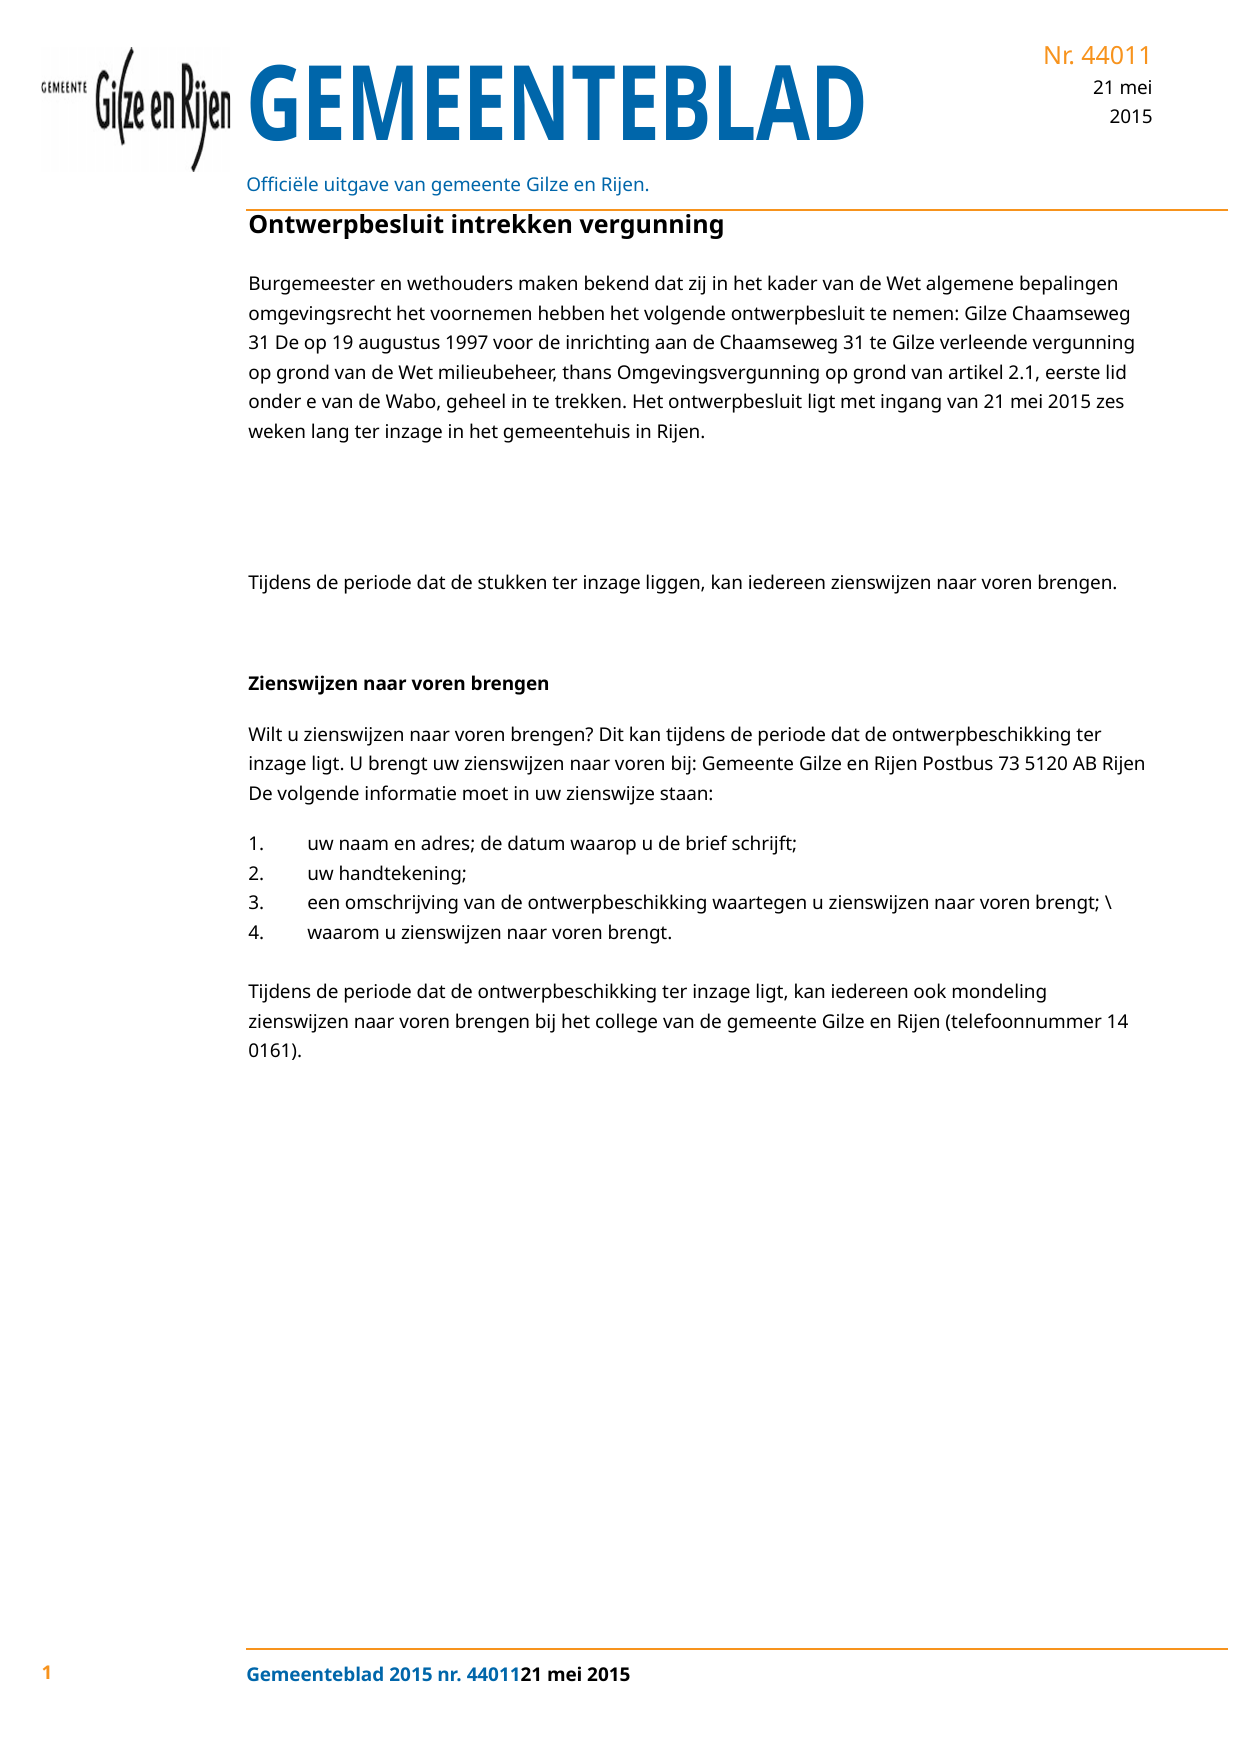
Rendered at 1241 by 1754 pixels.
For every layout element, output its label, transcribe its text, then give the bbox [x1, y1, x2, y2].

text Tijdens de periode dat de ontwerpbeschikking ter inzage ligt, kan iedereen ook mondeling zienswijzen naar voren brengen bij het college van de gemeente Gilze en Rijen (telefoonnummer 14 0161). [248, 978, 1152, 1063]
text Tijdens de periode dat de stukken ter inzage liggen, kan iedereen zienswijzen naar voren brengen. [248, 569, 1152, 595]
text Ontwerpbesluit intrekken vergunning [248, 211, 1152, 241]
list uw handtekening; [248, 860, 1152, 886]
list uw naam en adres; de datum waarop u de brief schrijft; [248, 830, 1152, 856]
text Wilt u zienswijzen naar voren brengen? Dit kan tijdens de periode dat de ontwerpbeschikking ter inzage ligt. U brengt uw zienswijzen naar voren bij: Gemeente Gilze en Rijen Postbus 73 5120 AB Rijen De volgende informatie moet in uw zienswijze staan: [248, 721, 1152, 806]
text Zienswijzen naar voren brengen [248, 670, 1152, 696]
text Burgemeester en wethouders maken bekend dat zij in het kader van de Wet algemene bepalingen omgevingsrecht het voornemen hebben het volgende ontwerpbesluit te nemen: Gilze Chaamseweg 31 De op 19 augustus 1997 voor de inrichting aan de Chaamseweg 31 te Gilze verleende vergunning op grond van de Wet milieubeheer, thans Omgevingsvergunning op grond van artikel 2.1, eerste lid onder e van de Wabo, geheel in te trekken. Het ontwerpbesluit ligt met ingang van 21 mei 2015 zes weken lang ter inzage in het gemeentehuis in Rijen. [248, 270, 1152, 444]
list een omschrijving van de ontwerpbeschikking waartegen u zienswijzen naar voren brengt; \ [248, 889, 1152, 915]
picture [41, 47, 231, 172]
list waarom u zienswijzen naar voren brengt. [248, 919, 1152, 945]
